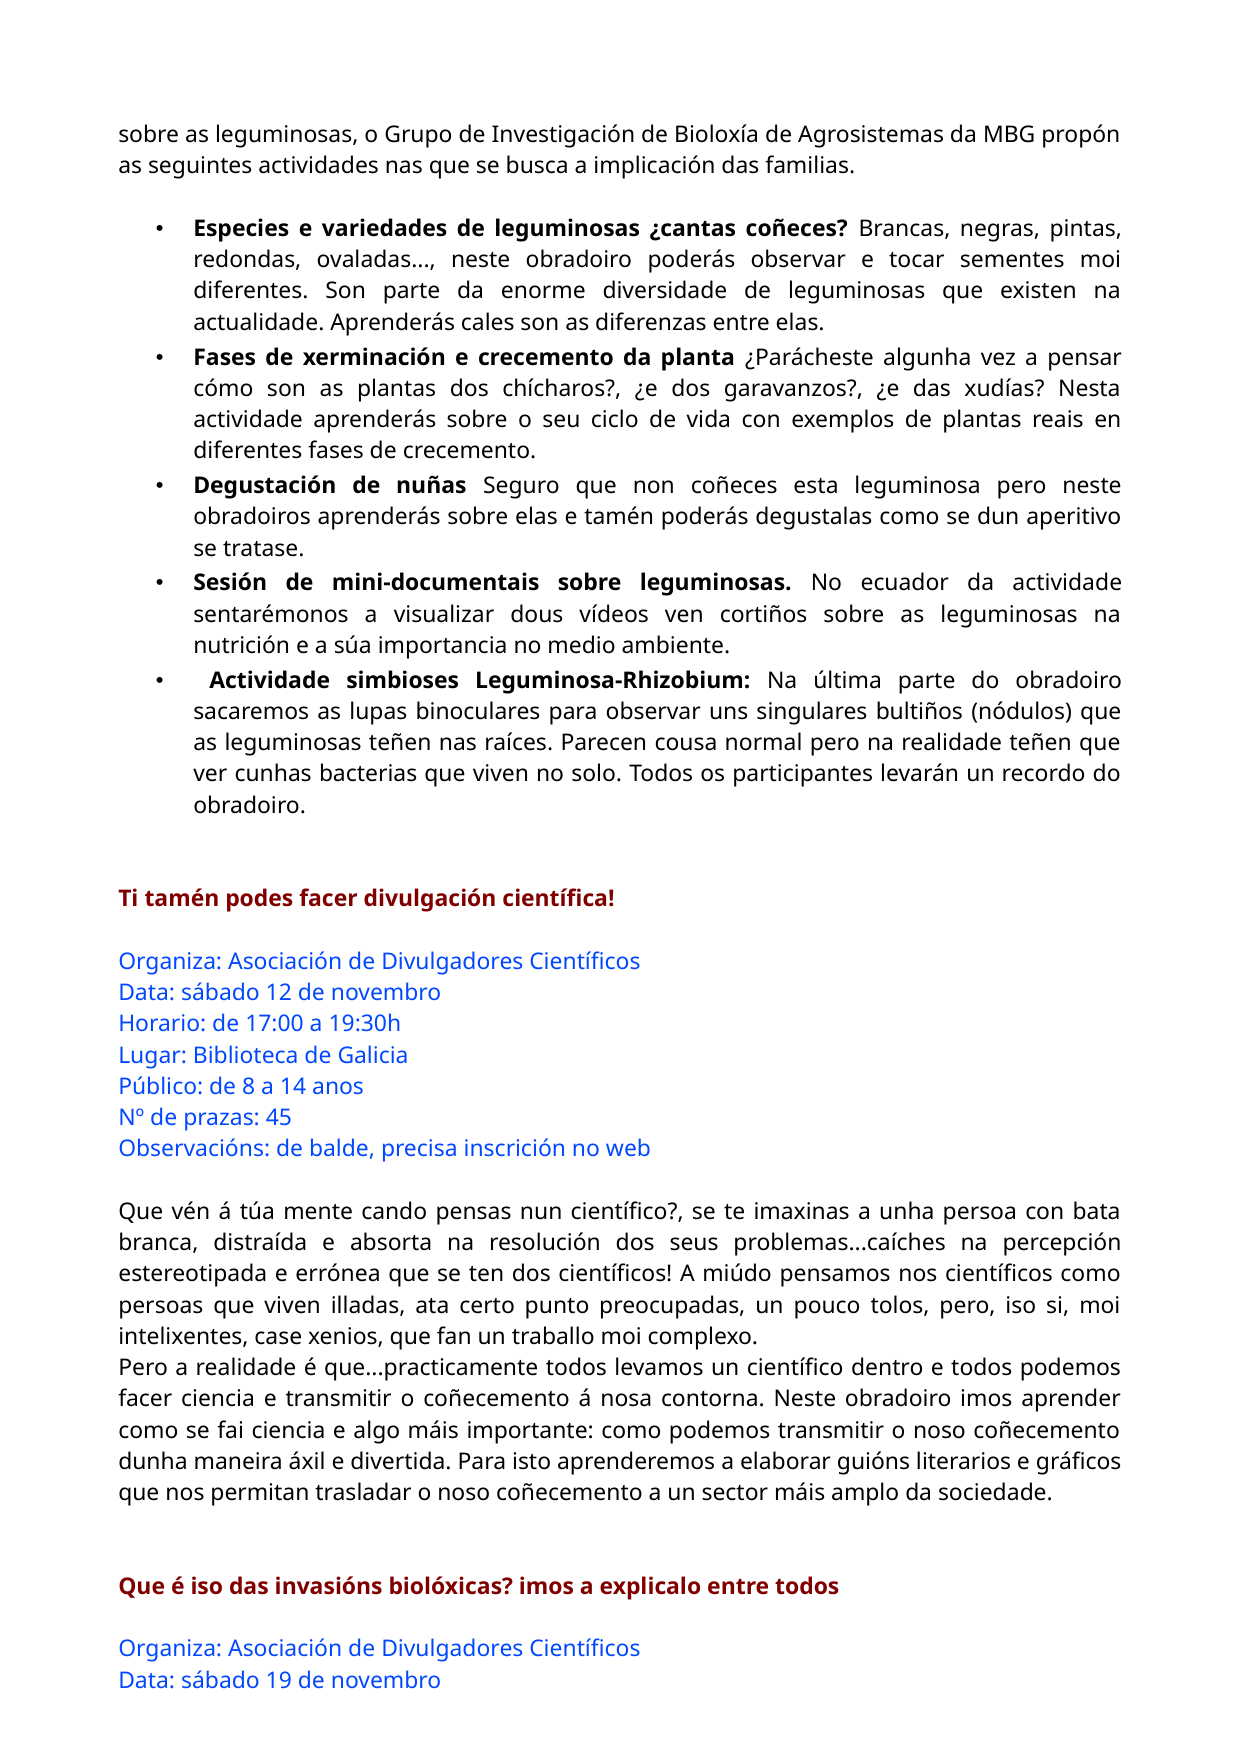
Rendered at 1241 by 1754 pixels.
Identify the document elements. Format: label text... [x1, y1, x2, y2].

text Nº de prazas: 45 [118, 1101, 1122, 1132]
text Observacións: de balde, precisa inscrición no web [118, 1132, 1122, 1163]
text Organiza: Asociación de Divulgadores Científicos [118, 945, 1122, 976]
text Que é iso das invasións biolóxicas? imos a explicalo entre todos [118, 1570, 1122, 1601]
text Público: de 8 a 14 anos [118, 1070, 1122, 1101]
list Actividade simbioses Leguminosa-Rhizobium: Na última parte do obradoiro sacaremos as lupas binoculares para observar uns singulares bultiños (nódulos) que as leguminosas teñen nas raíces. Parecen cousa normal pero na realidade teñen que ver cunhas bacterias que viven no solo. Todos os participantes levarán un recordo do obradoiro. [156, 663, 1122, 820]
list Fases de xerminación e crecemento da planta ¿Parácheste algunha vez a pensar cómo son as plantas dos chícharos?, ¿e dos garavanzos?, ¿e das xudías? Nesta actividade aprenderás sobre o seu ciclo de vida con exemplos de plantas reais en diferentes fases de crecemento. [156, 340, 1122, 465]
text sobre as leguminosas, o Grupo de Investigación de Bioloxía de Agrosistemas da MBG propón as seguintes actividades nas que se busca a implicación das familias. [118, 118, 1122, 181]
list Sesión de mini-documentais sobre leguminosas. No ecuador da actividade sentarémonos a visualizar dous vídeos ven cortiños sobre as leguminosas na nutrición e a súa importancia no medio ambiente. [156, 566, 1122, 660]
list Degustación de nuñas Seguro que non coñeces esta leguminosa pero neste obradoiros aprenderás sobre elas e tamén poderás degustalas como se dun aperitivo se tratase. [156, 469, 1122, 563]
text Horario: de 17:00 a 19:30h [118, 1007, 1122, 1038]
text Pero a realidade é que...practicamente todos levamos un científico dentro e todos podemos facer ciencia e transmitir o coñecemento á nosa contorna. Neste obradoiro imos aprender como se fai ciencia e algo máis importante: como podemos transmitir o noso coñecemento dunha maneira áxil e divertida. Para isto aprenderemos a elaborar guións literarios e gráficos que nos permitan trasladar o noso coñecemento a un sector máis amplo da sociedade. [118, 1351, 1122, 1507]
text Data: sábado 12 de novembro [118, 976, 1122, 1007]
text Ti tamén podes facer divulgación científica! [118, 882, 1122, 913]
list Especies e variedades de leguminosas ¿cantas coñeces? Brancas, negras, pintas, redondas, ovaladas..., neste obradoiro poderás observar e tocar sementes moi diferentes. Son parte da enorme diversidade de leguminosas que existen na actualidade. Aprenderás cales son as diferenzas entre elas. [156, 212, 1122, 337]
text Que vén á túa mente cando pensas nun científico?, se te imaxinas a unha persoa con bata branca, distraída e absorta na resolución dos seus problemas...caíches na percepción estereotipada e errónea que se ten dos científicos! A miúdo pensamos nos científicos como persoas que viven illadas, ata certo punto preocupadas, un pouco tolos, pero, iso si, moi intelixentes, case xenios, que fan un traballo moi complexo. [118, 1195, 1122, 1351]
text Data: sábado 19 de novembro [118, 1663, 1122, 1695]
text Lugar: Biblioteca de Galicia [118, 1038, 1122, 1070]
text Organiza: Asociación de Divulgadores Científicos [118, 1632, 1122, 1663]
